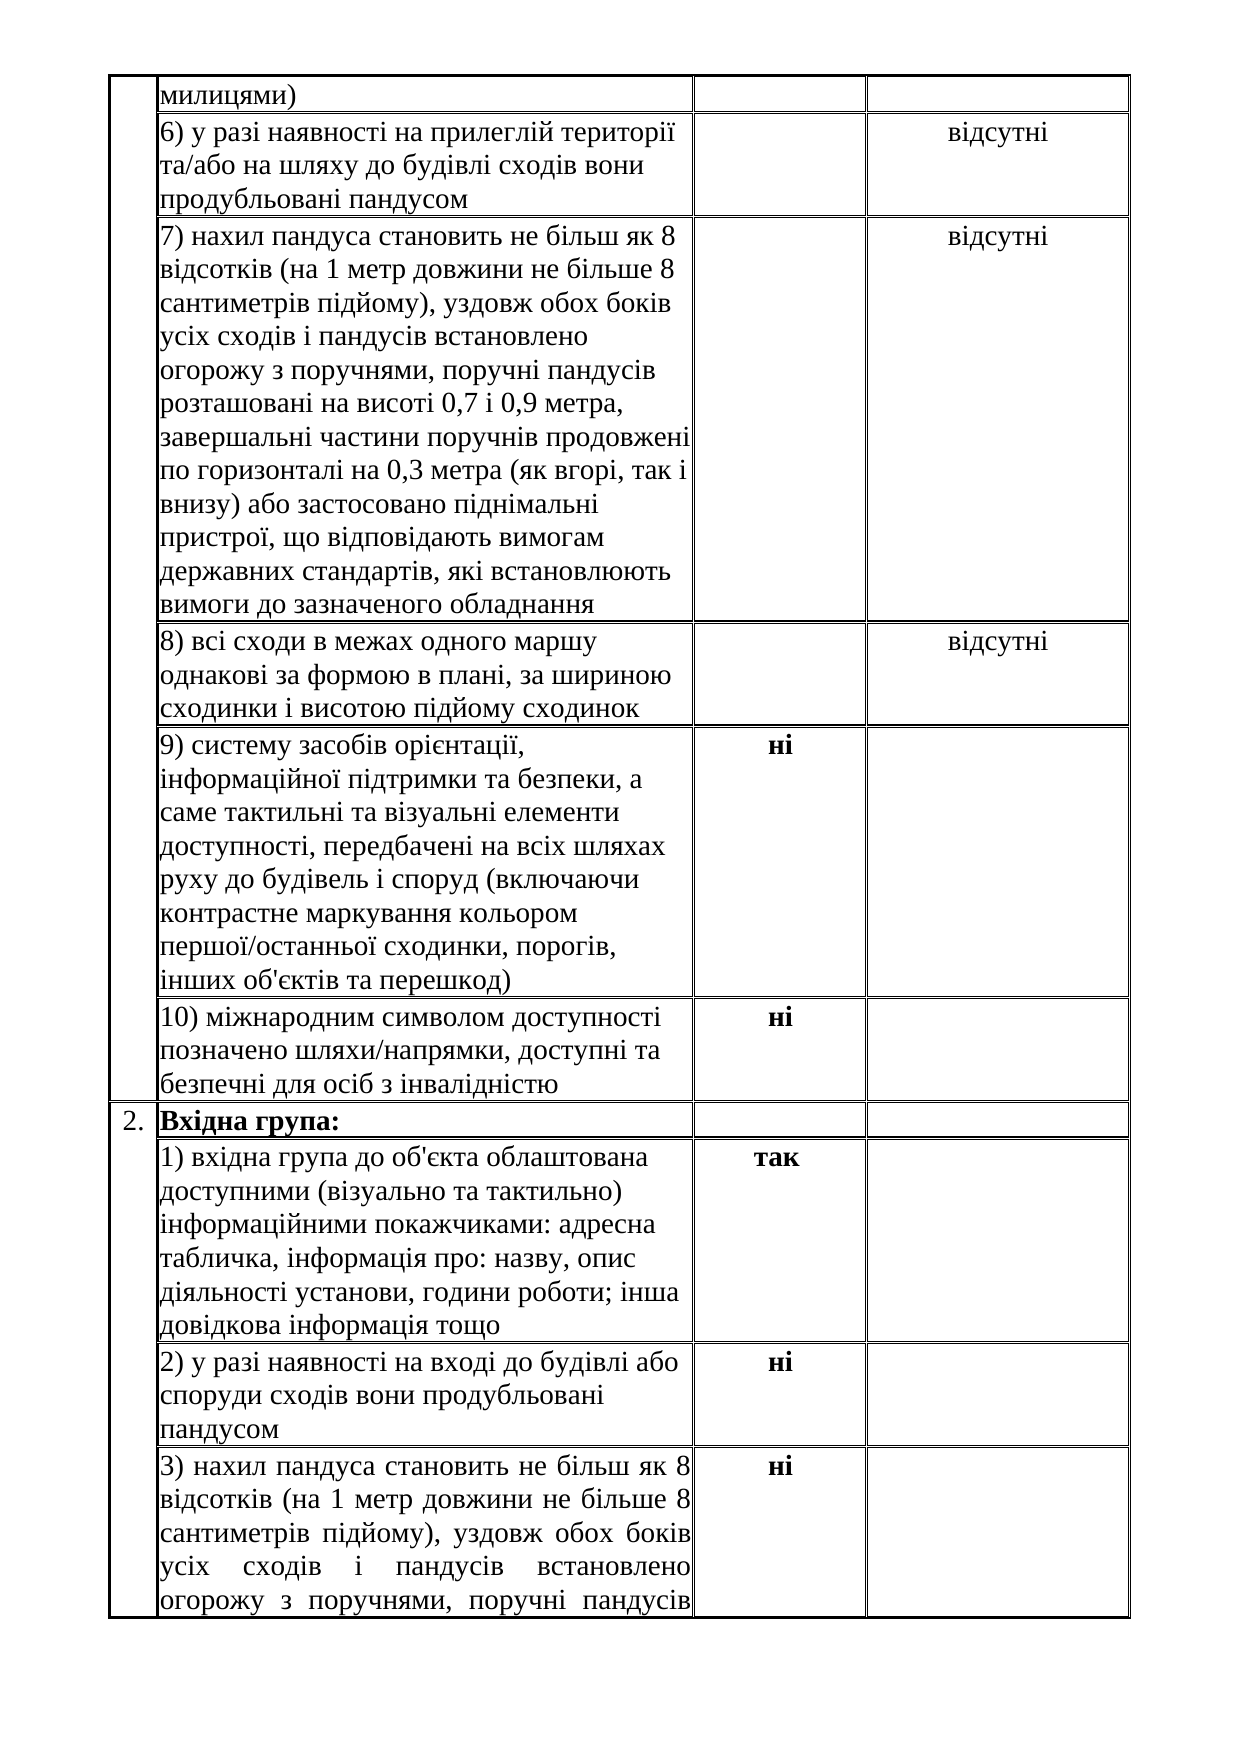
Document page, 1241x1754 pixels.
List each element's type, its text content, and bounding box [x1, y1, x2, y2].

table_cell ні [695, 999, 865, 1099]
table_cell 7) нахил пандуса становить не більш як 8 відсотків (на 1 метр довжини не більше 8 сантиметрів підйому), уздовж обох боків усіх сходів і пандусів встановлено огорожу з поручнями, поручні пандусів розташовані на висоті 0,7 і 0,9 метра, завершальні частини поручнів продовжені по горизонталі на 0,3 метра (як вгорі, так і внизу) або застосовано піднімальні пристрої, що відповідають вимогам державних стандартів, які встановлюють вимоги до зазначеного обладнання [159, 218, 692, 620]
table_cell милицями) [159, 77, 692, 111]
table_cell відсутні [868, 218, 1128, 620]
table_cell 9) систему засобів орієнтації, інформаційної підтримки та безпеки, а саме тактильні та візуальні елементи доступності, передбачені на всіх шляхах руху до будівель і споруд (включаючи контрастне маркування кольором першої/останньої сходинки, порогів, інших об'єктів та перешкод) [159, 728, 692, 996]
table_cell відсутні [868, 624, 1128, 724]
table_cell [868, 1448, 1128, 1616]
table_cell 2. [111, 1103, 156, 1616]
table_cell відсутні [868, 114, 1128, 214]
table_cell ні [695, 1344, 865, 1444]
table_cell [695, 218, 865, 620]
table_cell [695, 77, 865, 111]
table_cell [868, 1140, 1128, 1341]
table_cell 3) нахил пандуса становить не більш як 8 відсотків (на 1 метр довжини не більше 8 сантиметрів підйому), уздовж обох боків усіх сходів і пандусів встановлено огорожу з поручнями, поручні пандусів [159, 1448, 692, 1616]
table_cell [868, 1344, 1128, 1444]
table_cell [868, 728, 1128, 996]
table_cell 10) міжнародним символом доступності позначено шляхи/напрямки, доступні та безпечні для осіб з інвалідністю [159, 999, 692, 1099]
table_cell Вхідна група: [159, 1103, 692, 1136]
table_cell [868, 77, 1128, 111]
table_cell так [695, 1140, 865, 1341]
table_cell 1) вхідна група до об'єкта облаштована доступними (візуально та тактильно) інформаційними покажчиками: адресна табличка, інформація про: назву, опис діяльності установи, години роботи; інша довідкова інформація тощо [159, 1140, 692, 1341]
table_cell [695, 1103, 865, 1136]
table_cell [868, 1103, 1128, 1136]
table_cell ні [695, 728, 865, 996]
table_cell 6) у разі наявності на прилеглій території та/або на шляху до будівлі сходів вони продубльовані пандусом [159, 114, 692, 214]
table_cell [111, 77, 156, 1099]
table_cell ні [695, 1448, 865, 1616]
table_cell [868, 999, 1128, 1099]
table_cell [695, 114, 865, 214]
table_cell [695, 624, 865, 724]
table_cell 2) у разі наявності на вході до будівлі або споруди сходів вони продубльовані пандусом [159, 1344, 692, 1444]
table_cell 8) всі сходи в межах одного маршу однакові за формою в плані, за шириною сходинки і висотою підйому сходинок [159, 624, 692, 724]
